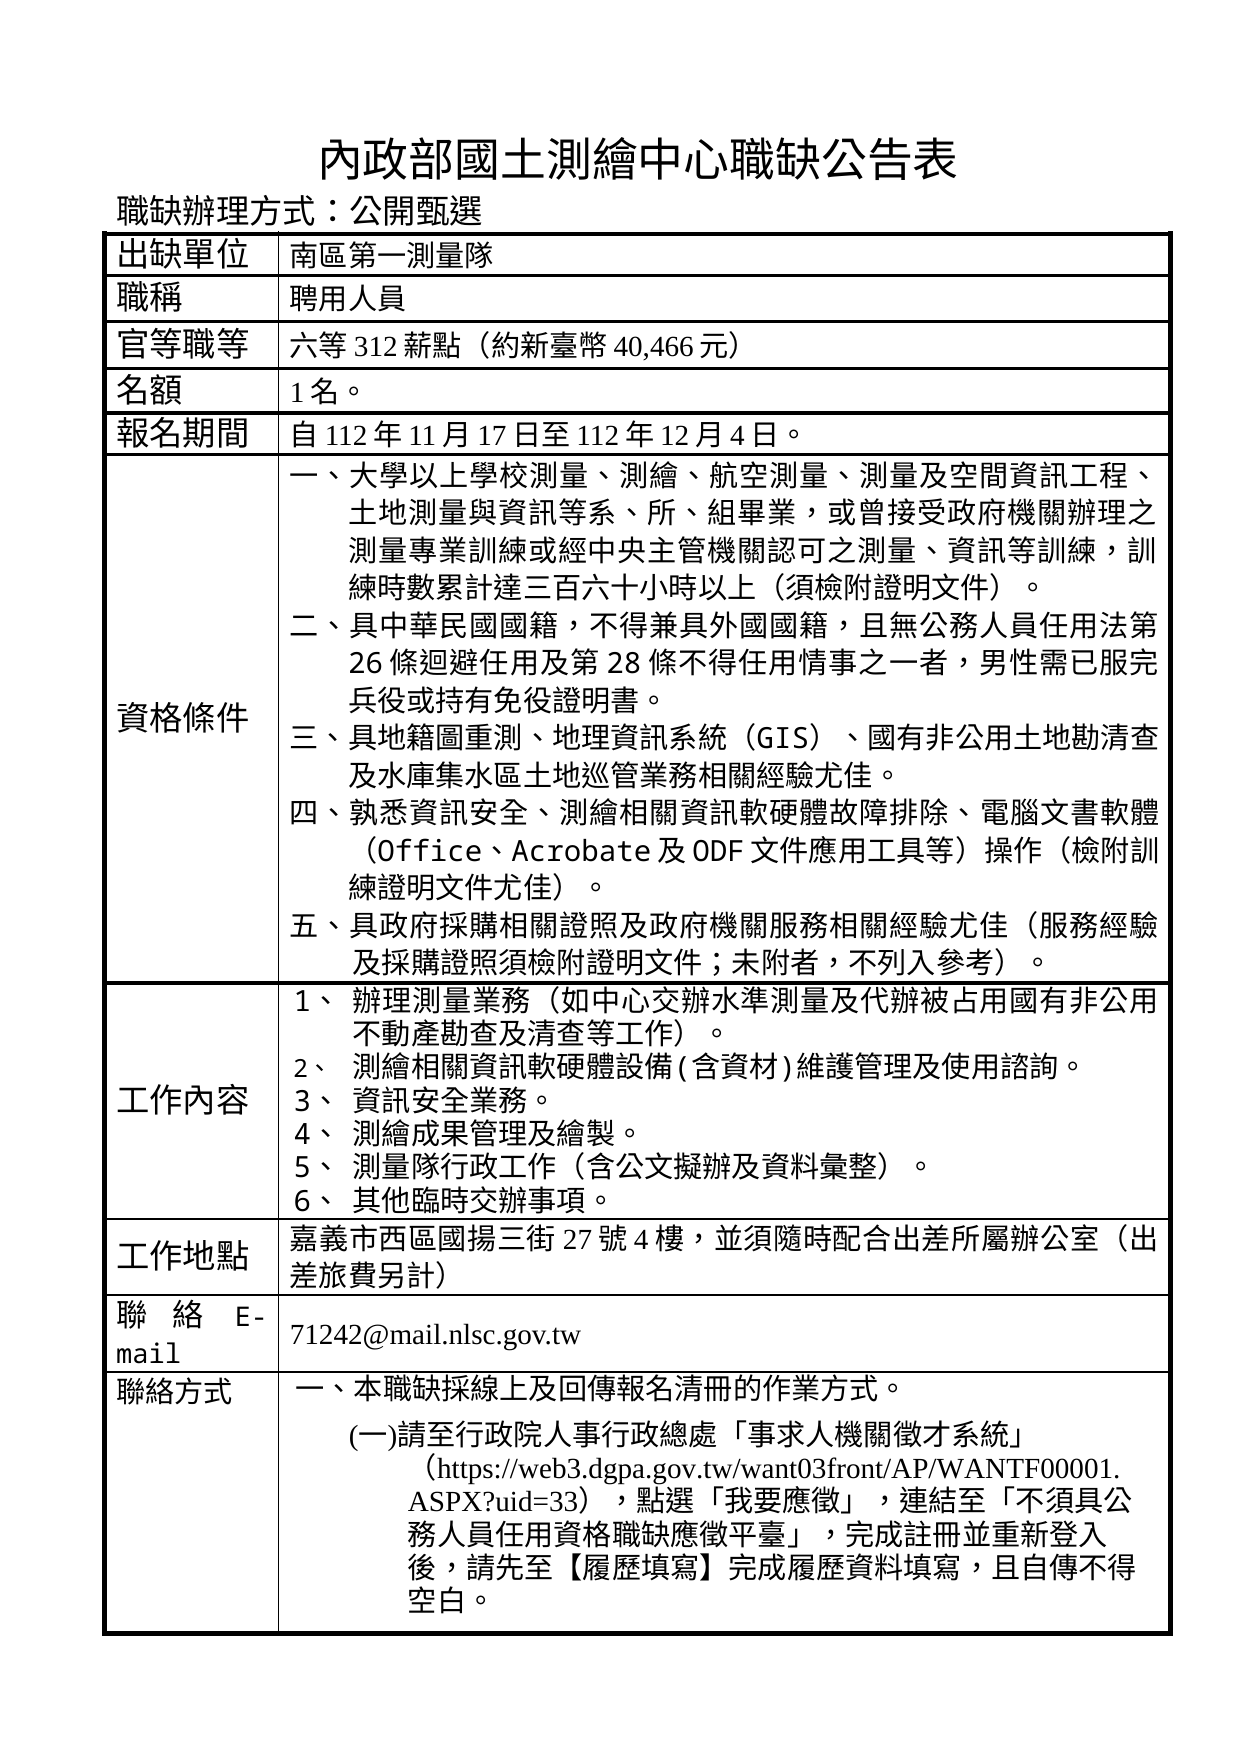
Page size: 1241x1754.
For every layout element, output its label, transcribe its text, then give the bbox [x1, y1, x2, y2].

table_cell 聯絡E-mail [107, 1296, 278, 1371]
table_cell 職缺辦理方式：公開甄選 [107, 194, 1168, 231]
table_cell 名額 [107, 370, 278, 411]
table_cell 工作內容 [107, 985, 278, 1218]
table_cell 聯絡方式 [107, 1373, 278, 1631]
table_cell 南區第一測量隊 [279, 236, 1168, 273]
table_cell 辦理測量業務（如中心交辦水準測量及代辦被占用國有非公用不動產勘查及清查等工作）。 測繪相關資訊軟硬體設備(含資材)維護管理及使用諮詢。 資訊安全業務。 測繪成果管理及繪製。 測量隊行政工作（含公文擬辦及資料彙整）。 其他臨時交辦事項。 [279, 985, 1168, 1218]
table_cell 聘用人員 [279, 277, 1168, 320]
table_cell 報名期間 [107, 415, 278, 453]
table_cell 一、本職缺採線上及回傳報名清冊的作業方式。 (一)請至行政院人事行政總處「事求人機關徵才系統」（https://web3.dgpa.gov.tw/want03front/AP/WANTF00001. ASPX?uid=33），點選「我要應徵」，連結至「不須具公務人員任用資格職缺應徵平臺」，完成註冊並重新登入後，請先至【履歷填寫】完成履歷資料填寫，且自傳不得空白。 [279, 1373, 1168, 1631]
table_cell 六等312薪點（約新臺幣40,466元） [279, 323, 1168, 367]
table_cell 自112年11月17日至112年12月4日。 [279, 415, 1168, 453]
table_cell 資格條件 [107, 456, 278, 981]
table_cell 出缺單位 [107, 236, 278, 273]
table_cell 71242@mail.nlsc.gov.tw [279, 1296, 1168, 1371]
table_cell 職稱 [107, 277, 278, 320]
table_cell 嘉義市西區國揚三街27號4樓，並須隨時配合出差所屬辦公室（出差旅費另計） [279, 1220, 1168, 1294]
table_cell 1名。 [279, 370, 1168, 411]
table_header 內政部國土測繪中心職缺公告表 [107, 123, 1168, 189]
table_cell 官等職等 [107, 323, 278, 367]
table_cell 一、大學以上學校測量、測繪、航空測量、測量及空間資訊工程、土地測量與資訊等系、所、組畢業，或曾接受政府機關辦理之測量專業訓練或經中央主管機關認可之測量、資訊等訓練，訓練時數累計達三百六十小時以上（須檢附證明文件）。 二、具中華民國國籍，不得兼具外國國籍，且無公務人員任用法第26條迴避任用及第28條不得任用情事之一者，男性需已服完兵役或持有免役證明書。 三、具地籍圖重測、地理資訊系統（GIS）、國有非公用土地勘清查及水庫集水區土地巡管業務相關經驗尤佳。 四、孰悉資訊安全、測繪相關資訊軟硬體故障排除、電腦文書軟體（Office、Acrobate及ODF文件應用工具等）操作（檢附訓練證明文件尤佳）。 五、具政府採購相關證照及政府機關服務相關經驗尤佳（服務經驗及採購證照須檢附證明文件；未附者，不列入參考）。 [279, 456, 1168, 981]
table_cell 工作地點 [107, 1220, 278, 1294]
